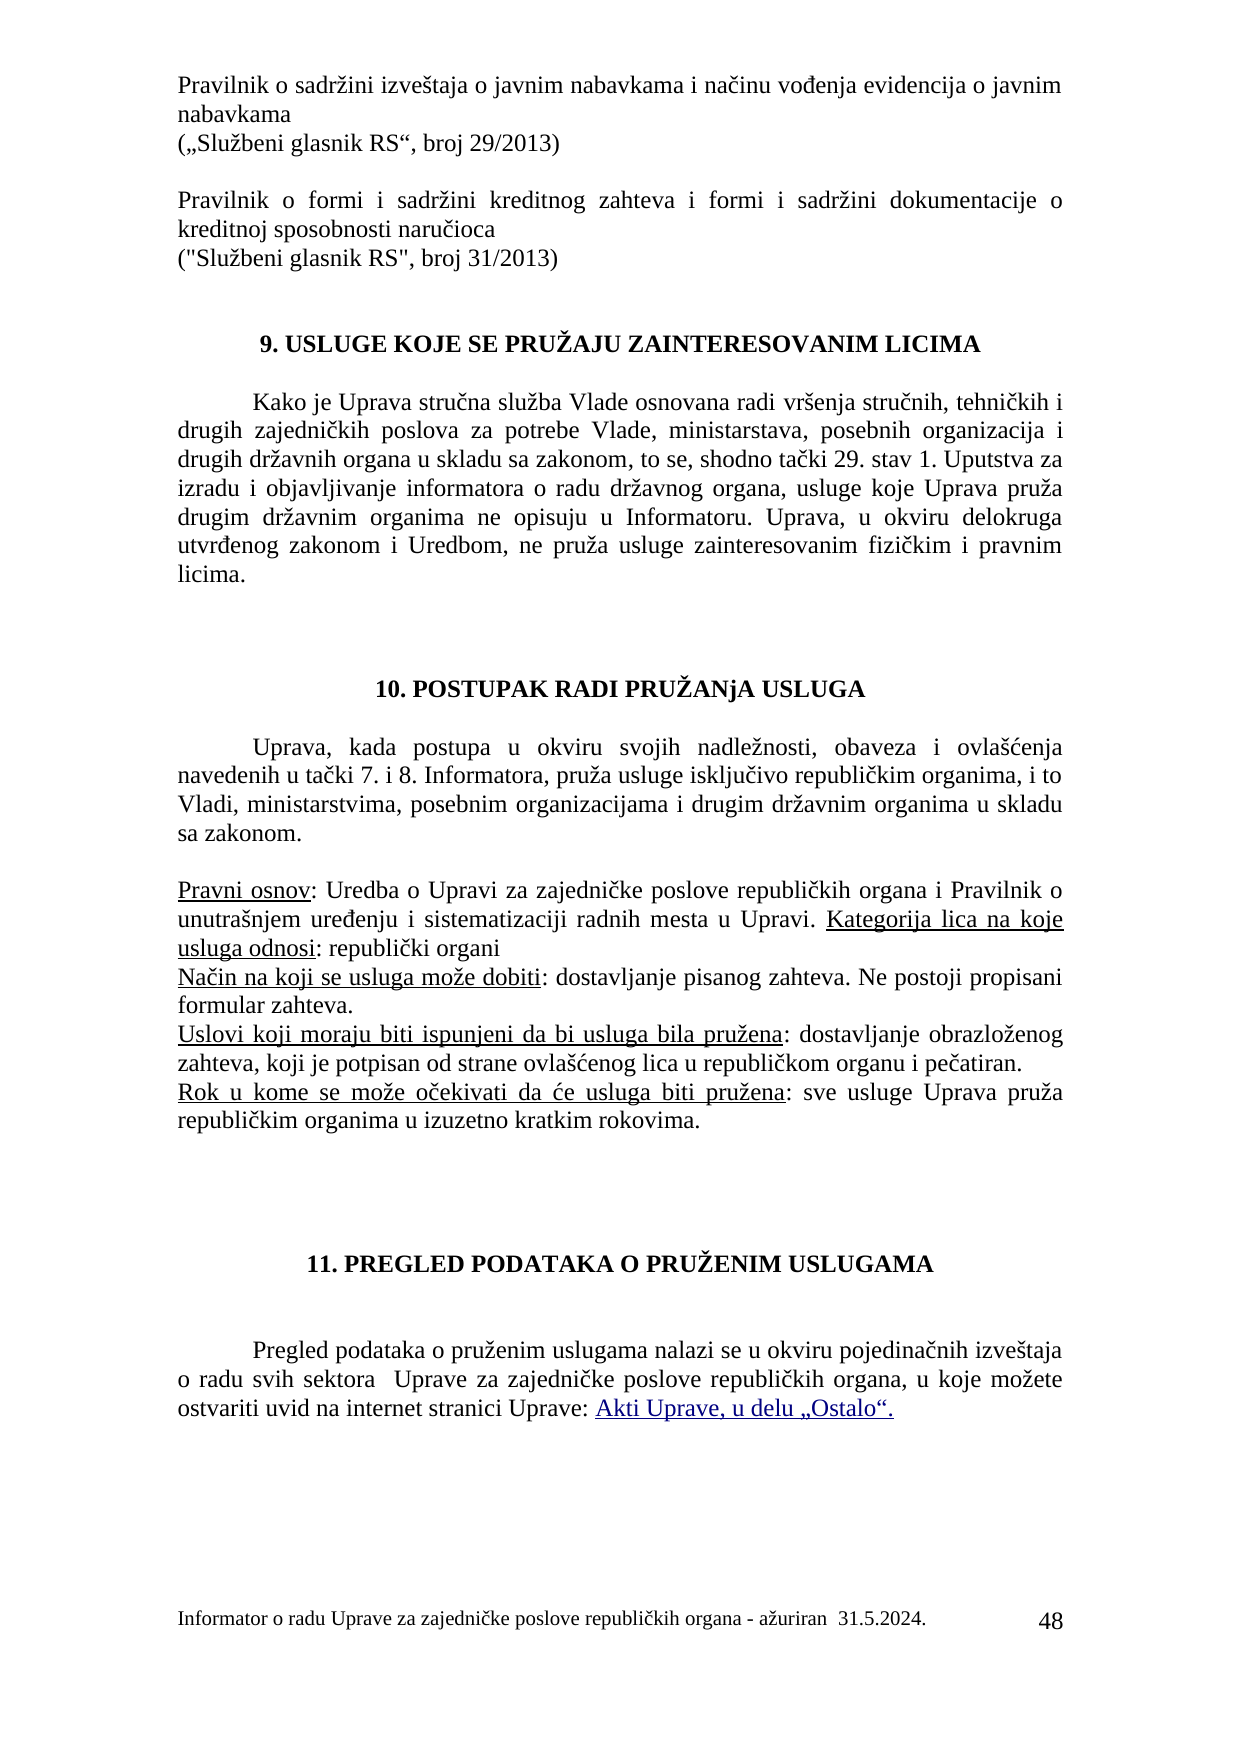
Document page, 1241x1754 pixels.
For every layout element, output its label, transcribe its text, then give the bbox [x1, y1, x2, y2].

text Uprava, kada postupa u okviru svojih nadležnosti, obaveza i ovlašćenja navedenih u tački 7. i 8. Informatora, pruža usluge isklјučivo republičkim organima, i to Vladi, ministarstvima, posebnim organizacijama i drugim državnim organima u skladu sa zakonom. [177, 732, 1063, 847]
text Pregled podataka o pruženim uslugama nalazi se u okviru pojedinačnih izveštaja o radu svih sektora Uprave za zajedničke poslove republičkih organa, u koje možete ostvariti uvid na internet stranici Uprave: Akti Uprave, u delu „Ostalo“. [177, 1335, 1063, 1422]
text Pravilnik o formi i sadržini kreditnog zahteva i formi i sadržini dokumentacije o kreditnoj sposobnosti naručioca [177, 185, 1063, 243]
text Pravni osnov: Uredba o Upravi za zajedničke poslove republičkih organa i Pravilnik o unutrašnjem uređenju i sistematizaciji radnih mesta u Upravi. Kategorija lica na koje usluga odnosi: republički organi [177, 875, 1063, 962]
text Način na koji se usluga može dobiti: dostavlјanje pisanog zahteva. Ne postoji propisani formular zahteva. [177, 962, 1063, 1019]
subtitle 10. POSTUPAK RADI PRUŽANјA USLUGA [177, 674, 1063, 703]
text ("Službeni glasnik RS", broj 31/2013) [177, 243, 1063, 272]
subtitle 11. PREGLED PODATAKA O PRUŽENIM USLUGAMA [177, 1249, 1063, 1278]
text Uslovi koji moraju biti ispunjeni da bi usluga bila pružena: dostavlјanje obrazloženog zahteva, koji je potpisan od strane ovlašćenog lica u republičkom organu i pečatiran. [177, 1019, 1063, 1077]
text Rok u kome se može očekivati da će usluga biti pružena: sve usluge Uprava pruža republičkim organima u izuzetno kratkim rokovima. [177, 1077, 1063, 1134]
text Pravilnik o sadržini izveštaja o javnim nabavkama i načinu vođenja evidencija o javnim nabavkama [177, 70, 1063, 128]
text („Službeni glasnik RS“, broj 29/2013) [177, 128, 1063, 157]
text Kako je Uprava stručna služba Vlade osnovana radi vršenja stručnih, tehničkih i drugih zajedničkih poslova za potrebe Vlade, ministarstava, posebnih organizacija i drugih državnih organa u skladu sa zakonom, to se, shodno tački 29. stav 1. Uputstva za izradu i objavlјivanje informatora o radu državnog organa, usluge koje Uprava pruža drugim državnim organima ne opisuju u Informatoru. Uprava, u okviru delokruga utvrđenog zakonom i Uredbom, ne pruža usluge zainteresovanim fizičkim i pravnim licima. [177, 387, 1063, 588]
subtitle 9. USLUGE KOJE SE PRUŽAJU ZAINTERESOVANIM LICIMA [177, 329, 1063, 358]
